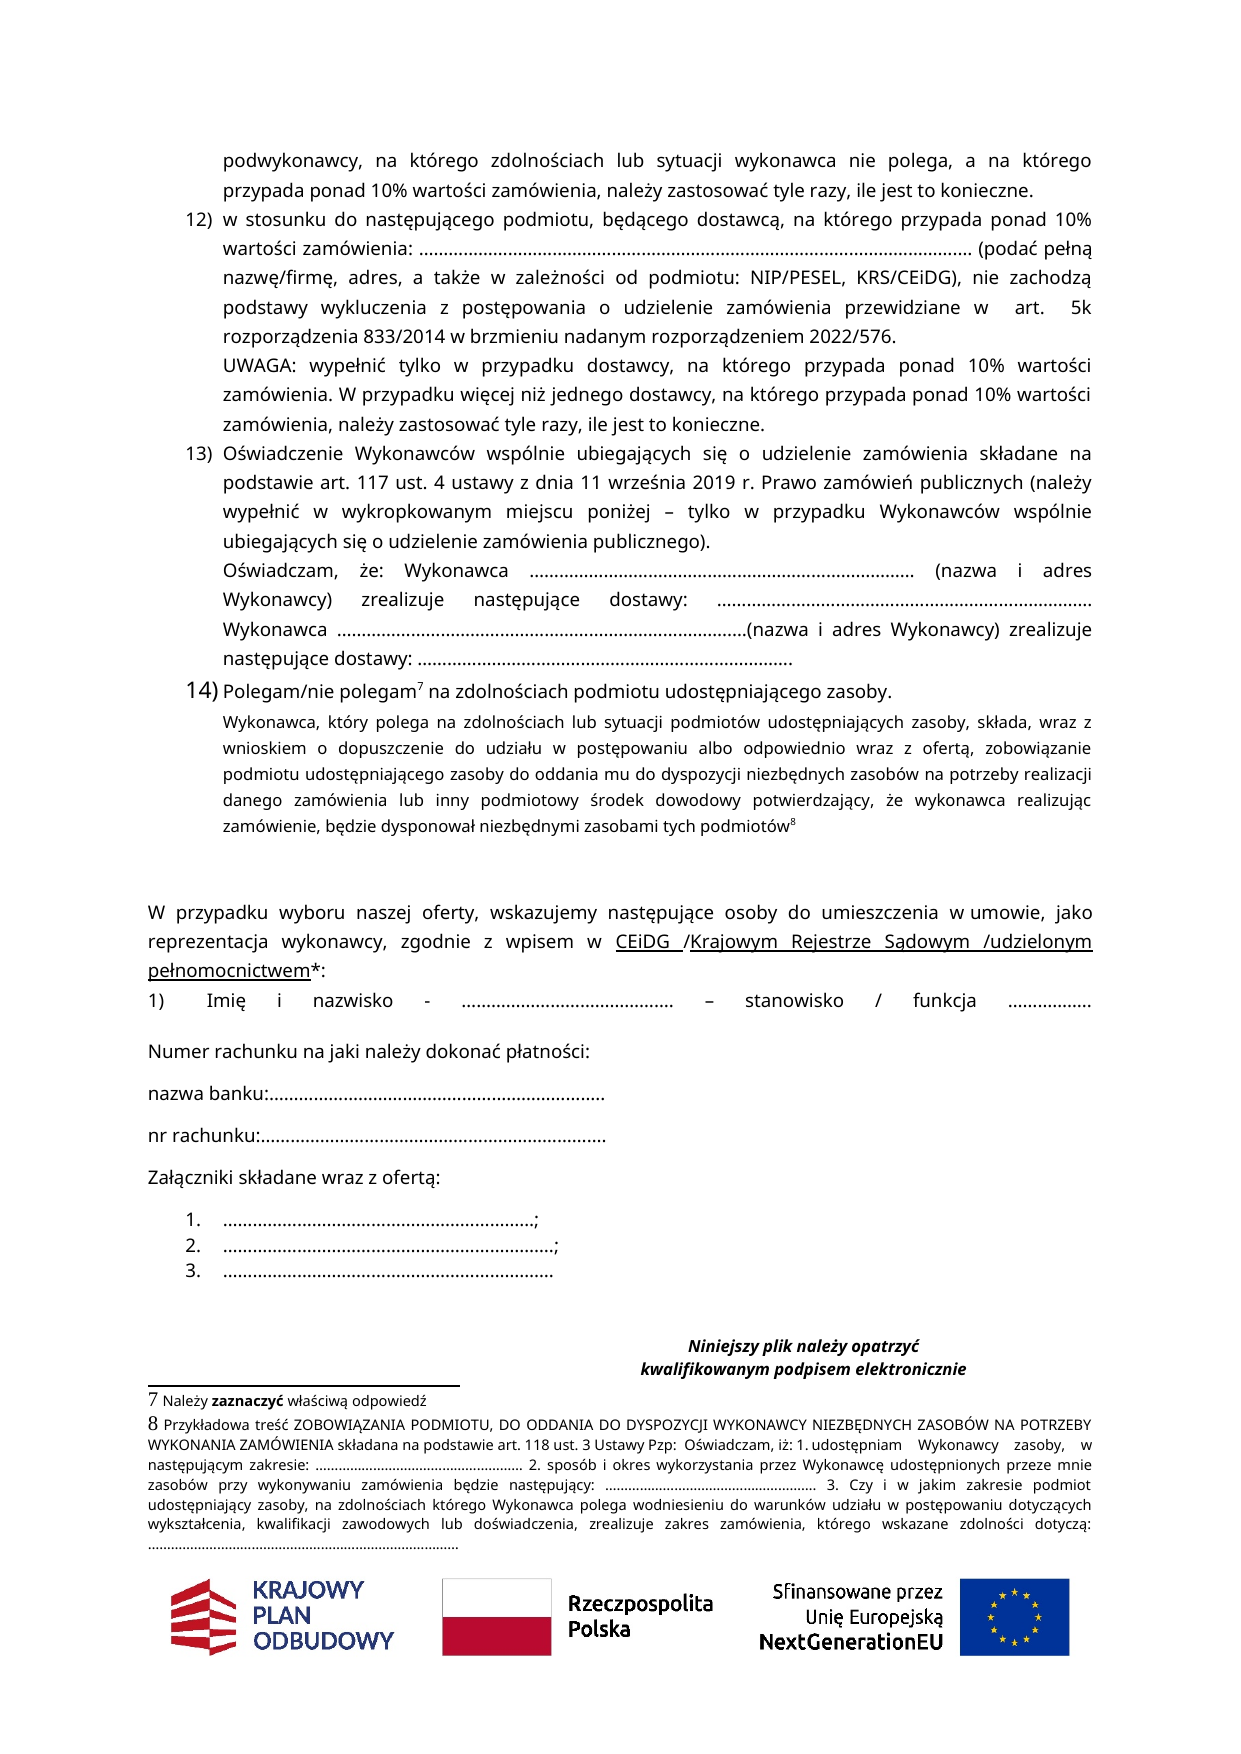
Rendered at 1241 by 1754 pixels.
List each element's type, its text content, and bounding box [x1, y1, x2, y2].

text Numer rachunku na jaki należy dokonać płatności: [148, 1038, 1093, 1063]
list Wykonawca, który polega na zdolnościach lub sytuacji podmiotów udostępniających zasoby, składa, wraz z wnioskiem o dopuszczenie do udziału w postępowaniu albo odpowiednio wraz z ofertą, zobowiązanie podmiotu udostępniającego zasoby do oddania mu do dyspozycji niezbędnych zasobów na potrzeby realizacji danego zamówienia lub inny podmiotowy środek dowodowy potwierdzający, że wykonawca realizując zamówienie, będzie dysponował niezbędnymi zasobami tych podmiotów [223, 710, 1093, 837]
list Oświadczenie Wykonawców wspólnie ubiegających się o udzielenie zamówienia składane na podstawie art. 117 ust. 4 ustawy z dnia 11 września 2019 r. Prawo zamówień publicznych (należy wypełnić w wykropkowanym miejscu poniżej – tylko w przypadku Wykonawców wspólnie ubiegających się o udzielenie zamówienia publicznego). [185, 440, 1093, 554]
text UWAGA: wypełnić tylko w przypadku dostawcy, na którego przypada ponad 10% wartości zamówienia. W przypadku więcej niż jednego dostawcy, na którego przypada ponad 10% wartości zamówienia, należy zastosować tyle razy, ile jest to konieczne. [223, 352, 1093, 437]
list …………………………………………………………. [185, 1258, 1093, 1283]
text nr rachunku:……………………………………………………………. [148, 1122, 1093, 1148]
text Niniejszy plik należy opatrzyć [516, 1334, 1093, 1357]
text Załączniki składane wraz z ofertą: [148, 1164, 1093, 1190]
text Przykładowa treść ZOBOWIĄZANIA PODMIOTU, DO ODDANIA DO DYSPOZYCJI WYKONAWCY NIEZBĘDNYCH ZASOBÓW NA POTRZEBY WYKONANIA ZAMÓWIENIA składana na podstawie art. 118 ust. 3 Ustawy Pzp: Oświadczam, iż: 1. udostępniam Wykonawcy zasoby, w następującym zakresie: ……………………………………………… 2. sposób i okres wykorzystania przez Wykonawcę udostępnionych przeze mnie zasobów przy wykonywaniu zamówienia będzie następujący: ………………………………………………. 3. Czy i w jakim zakresie podmiot udostępniający zasoby, na zdolnościach którego Wykonawca polega wodniesieniu do warunków udziału w postępowaniu dotyczących wykształcenia, kwalifikacji zawodowych lub doświadczenia, zrealizuje zakres zamówienia, którego wskazane zdolności dotyczą: ……………………………………………………………………… [148, 1411, 1093, 1553]
text W przypadku wyboru naszej oferty, wskazujemy następujące osoby do umieszczenia w umowie, jako reprezentacja wykonawcy, zgodnie z wpisem w CEiDG /Krajowym Rejestrze Sądowym /udzielonym pełnomocnictwem*: [148, 899, 1093, 983]
list Polegam/nie polegam na zdolnościach podmiotu udostępniającego zasoby. [185, 674, 1093, 706]
list Należy zaznaczyć właściwą odpowiedź [148, 1386, 1093, 1411]
text Oświadczam, że: Wykonawca …………………………………………………………………… (nazwa i adres Wykonawcy) zrealizuje następujące dostawy: …………………………………………………………………. Wykonawca ……………………………………………………………………..…(nazwa i adres Wykonawcy) zrealizuje następujące dostawy: …………………………………………………………………. [223, 557, 1093, 671]
text kwalifikowanym podpisem elektronicznie [516, 1357, 1093, 1380]
list w stosunku do następującego podmiotu, będącego dostawcą, na którego przypada ponad 10% wartości zamówienia: ……………………………………………………………………………………………….… (podać pełną nazwę/firmę, adres, a także w zależności od podmiotu: NIP/PESEL, KRS/CEiDG), nie zachodzą podstawy wykluczenia z postępowania o udzielenie zamówienia przewidziane w art. 5k rozporządzenia 833/2014 w brzmieniu nadanym rozporządzeniem 2022/576. [185, 206, 1093, 349]
list ………………………………………………………; [185, 1207, 1093, 1232]
list ………………………………………………………….; [185, 1232, 1093, 1258]
text podwykonawcy, na którego zdolnościach lub sytuacji wykonawca nie polega, a na którego przypada ponad 10% wartości zamówienia, należy zastosować tyle razy, ile jest to konieczne. [223, 148, 1093, 202]
list Imię i nazwisko - ……………………………………. – stanowisko / funkcja …………….. [148, 987, 1093, 1038]
text nazwa banku:………………………………………………………….. [148, 1080, 1093, 1106]
